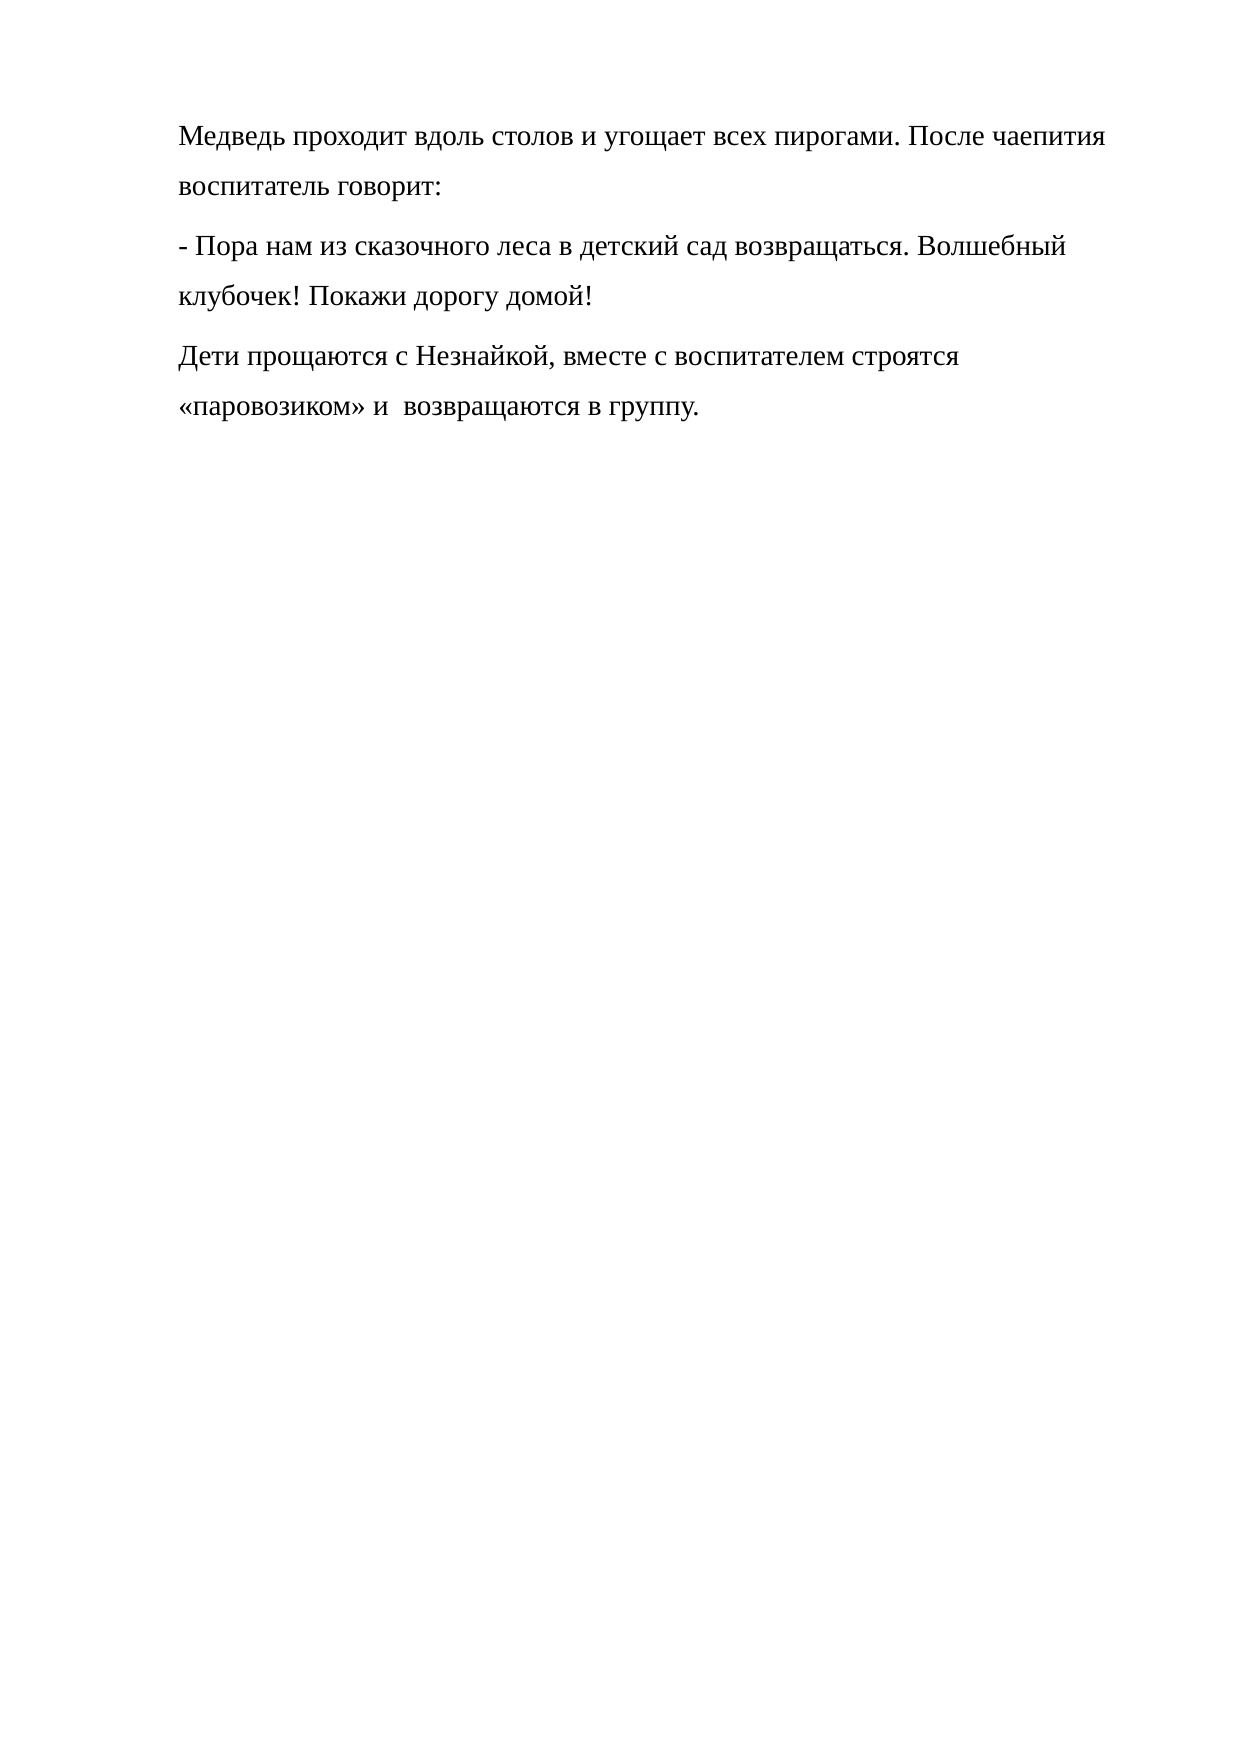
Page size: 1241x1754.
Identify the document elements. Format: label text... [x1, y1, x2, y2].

text - Пора нам из сказочного леса в детский сад возвращаться. Волшебный клубочек! Покажи дорогу домой! [178, 228, 1153, 312]
text Медведь проходит вдоль столов и угощает всех пирогами. После чаепития воспитатель говорит: [178, 118, 1153, 202]
text Дети прощаются с Незнайкой, вместе с воспитателем строятся «паровозиком» и возвращаются в группу. [178, 338, 1153, 422]
